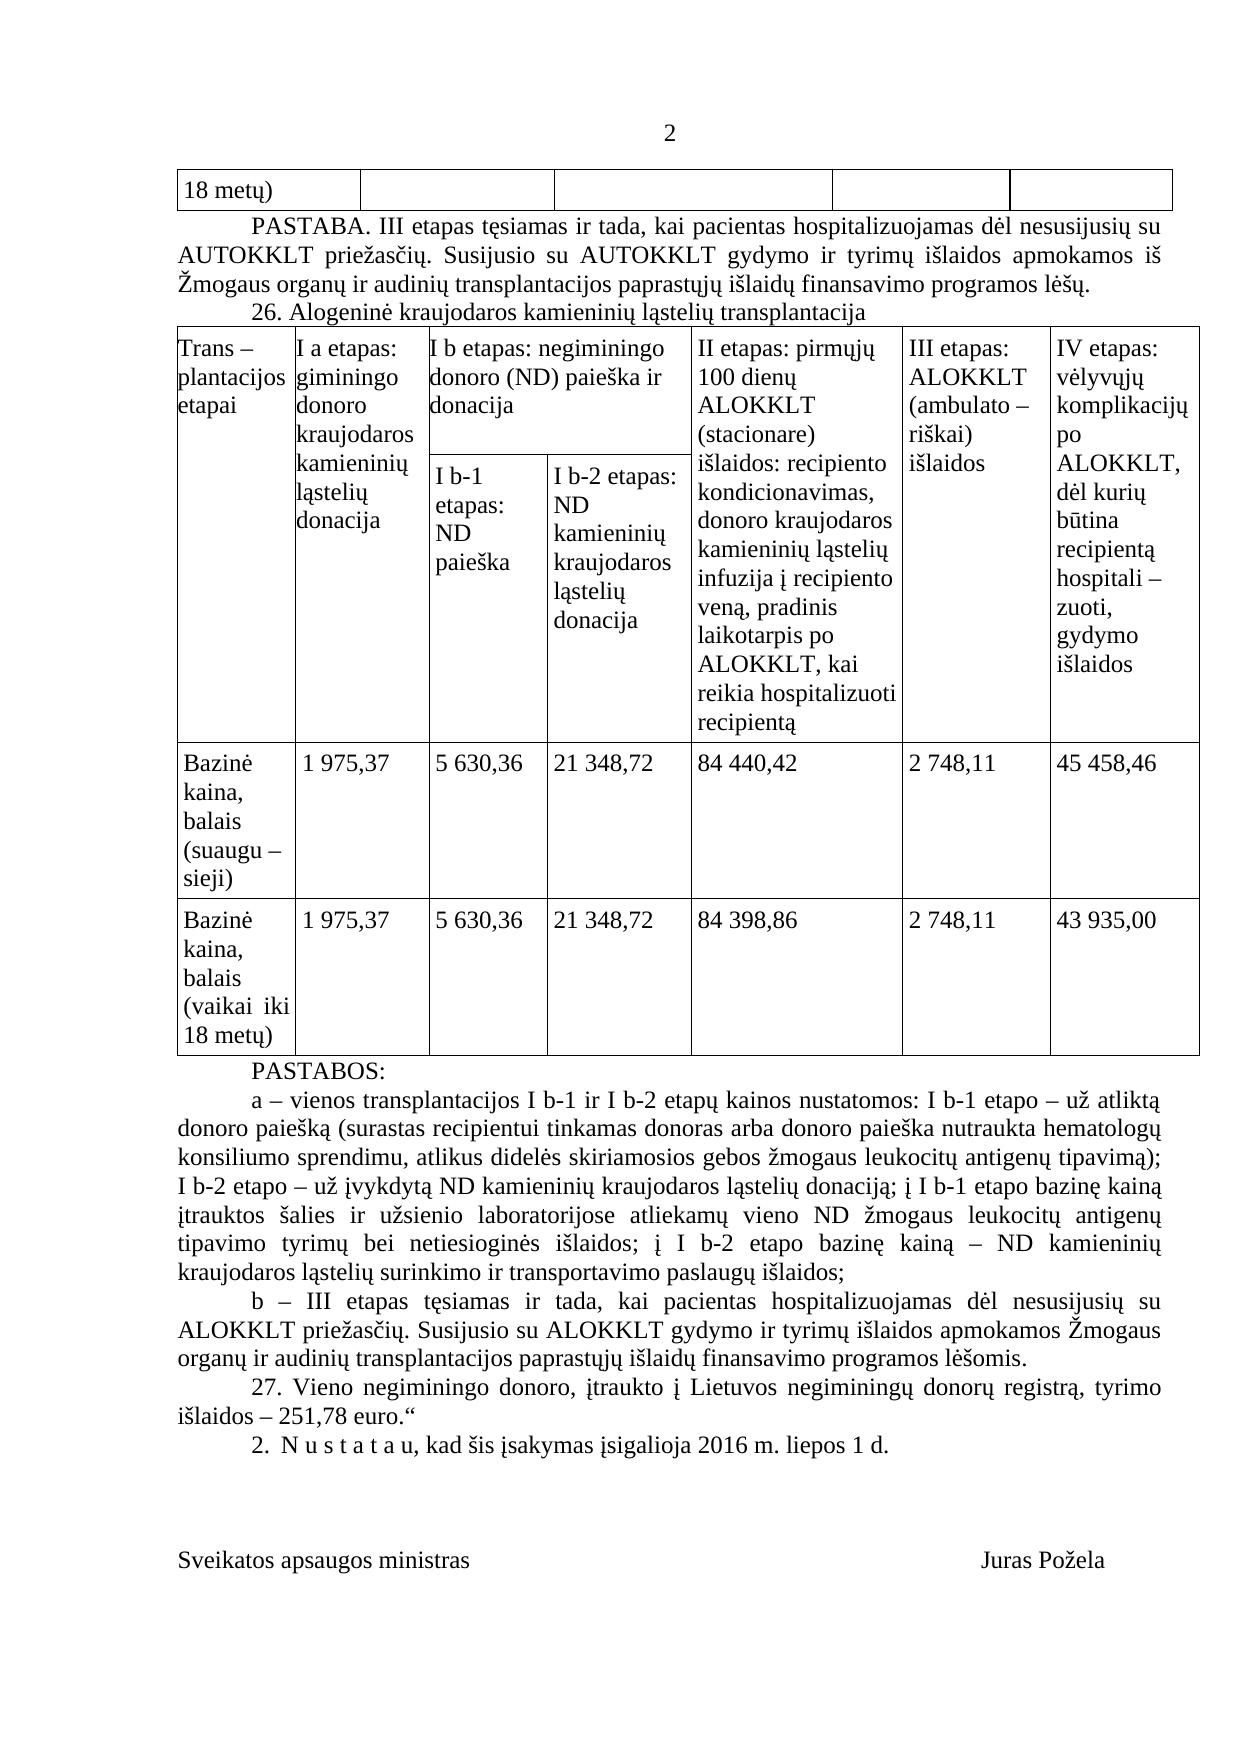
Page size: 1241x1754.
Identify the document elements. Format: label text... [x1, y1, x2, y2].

table_cell Bazinė kaina, balais (suaugu –sieji) [178, 743, 295, 898]
text b – III etapas tęsiamas ir tada, kai pacientas hospitalizuojamas dėl nesusijusių su ALOKKLT priežasčių. Susijusio su ALOKKLT gydymo ir tyrimų išlaidos apmokamos Žmogaus organų ir audinių transplantacijos paprastųjų išlaidų finansavimo programos lėšomis. [177, 1286, 1162, 1372]
table_cell 2 748,11 [903, 899, 1050, 1055]
table_header I b etapas: negiminingo donoro (ND) paieška ir donacija [430, 327, 691, 454]
text PASTABOS: [177, 1056, 1162, 1085]
text Sveikatos apsaugos ministras Juras Požela [177, 1545, 1162, 1573]
table_cell I b-1 etapas: ND paieška [430, 455, 547, 742]
text 26. Alogeninė kraujodaros kamieninių ląstelių transplantacija [177, 297, 1162, 326]
table_header II etapas: pirmųjų 100 dienų ALOKKLT (stacionare) išlaidos: recipiento kondicionavimas, donoro kraujodaros kamieninių ląstelių infuzija į recipiento veną, pradinis laikotarpis po ALOKKLT, kai reikia hospitalizuoti recipientą [692, 327, 902, 742]
table_cell 21 348,72 [548, 743, 691, 898]
table_cell [833, 170, 1009, 210]
table_cell [555, 170, 832, 210]
table_cell 1 975,37 [296, 899, 429, 1055]
text 27. Vieno negiminingo donoro, įtraukto į Lietuvos negiminingų donorų registrą, tyrimo išlaidos – 251,78 euro.“ [177, 1372, 1162, 1430]
table_cell 84 398,86 [692, 899, 902, 1055]
table_cell I b-2 etapas: ND kamieninių kraujodaros ląstelių donacija [548, 455, 691, 742]
table_cell Bazinė kaina, balais (vaikai iki 18 metų) [178, 899, 295, 1055]
table_cell 18 metų) [178, 170, 360, 210]
table_cell 21 348,72 [548, 899, 691, 1055]
text PASTABA. III etapas tęsiamas ir tada, kai pacientas hospitalizuojamas dėl nesusijusių su AUTOKKLT priežasčių. Susijusio su AUTOKKLT gydymo ir tyrimų išlaidos apmokamos iš Žmogaus organų ir audinių transplantacijos paprastųjų išlaidų finansavimo programos lėšų. [177, 211, 1162, 297]
table_cell 84 440,42 [692, 743, 902, 898]
text a – vienos transplantacijos I b-1 ir I b-2 etapų kainos nustatomos: I b-1 etapo – už atliktą donoro paiešką (surastas recipientui tinkamas donoras arba donoro paieška nutraukta hematologų konsiliumo sprendimu, atlikus didelės skiriamosios gebos žmogaus leukocitų antigenų tipavimą); I b-2 etapo – už įvykdytą ND kamieninių kraujodaros ląstelių donaciją; į I b-1 etapo bazinę kainą įtrauktos šalies ir užsienio laboratorijose atliekamų vieno ND žmogaus leukocitų antigenų tipavimo tyrimų bei netiesioginės išlaidos; į I b-2 etapo bazinę kainą – ND kamieninių kraujodaros ląstelių surinkimo ir transportavimo paslaugų išlaidos; [177, 1085, 1162, 1286]
table_header IV etapas: vėlyvųjų komplikacijų po ALOKKLT, dėl kurių būtina recipientą hospitali –zuoti, gydymo išlaidos [1051, 327, 1199, 742]
table_header I a etapas: giminingo donoro kraujodaros kamieninių ląstelių donacija [296, 327, 429, 742]
table_cell 2 748,11 [903, 743, 1050, 898]
table_cell [1011, 170, 1172, 210]
table_cell 5 630,36 [430, 743, 547, 898]
table_cell 1 975,37 [296, 743, 429, 898]
table_header Trans –plantacijos etapai [178, 327, 295, 742]
text 2. N u s t a t a u, kad šis įsakymas įsigalioja 2016 m. liepos 1 d. [251, 1430, 1162, 1458]
table_header III etapas: ALOKKLT (ambulato –riškai) išlaidos [903, 327, 1050, 742]
table_cell [361, 170, 554, 210]
table_cell 43 935,00 [1051, 899, 1199, 1055]
table_cell 5 630,36 [430, 899, 547, 1055]
table_cell 45 458,46 [1051, 743, 1199, 898]
